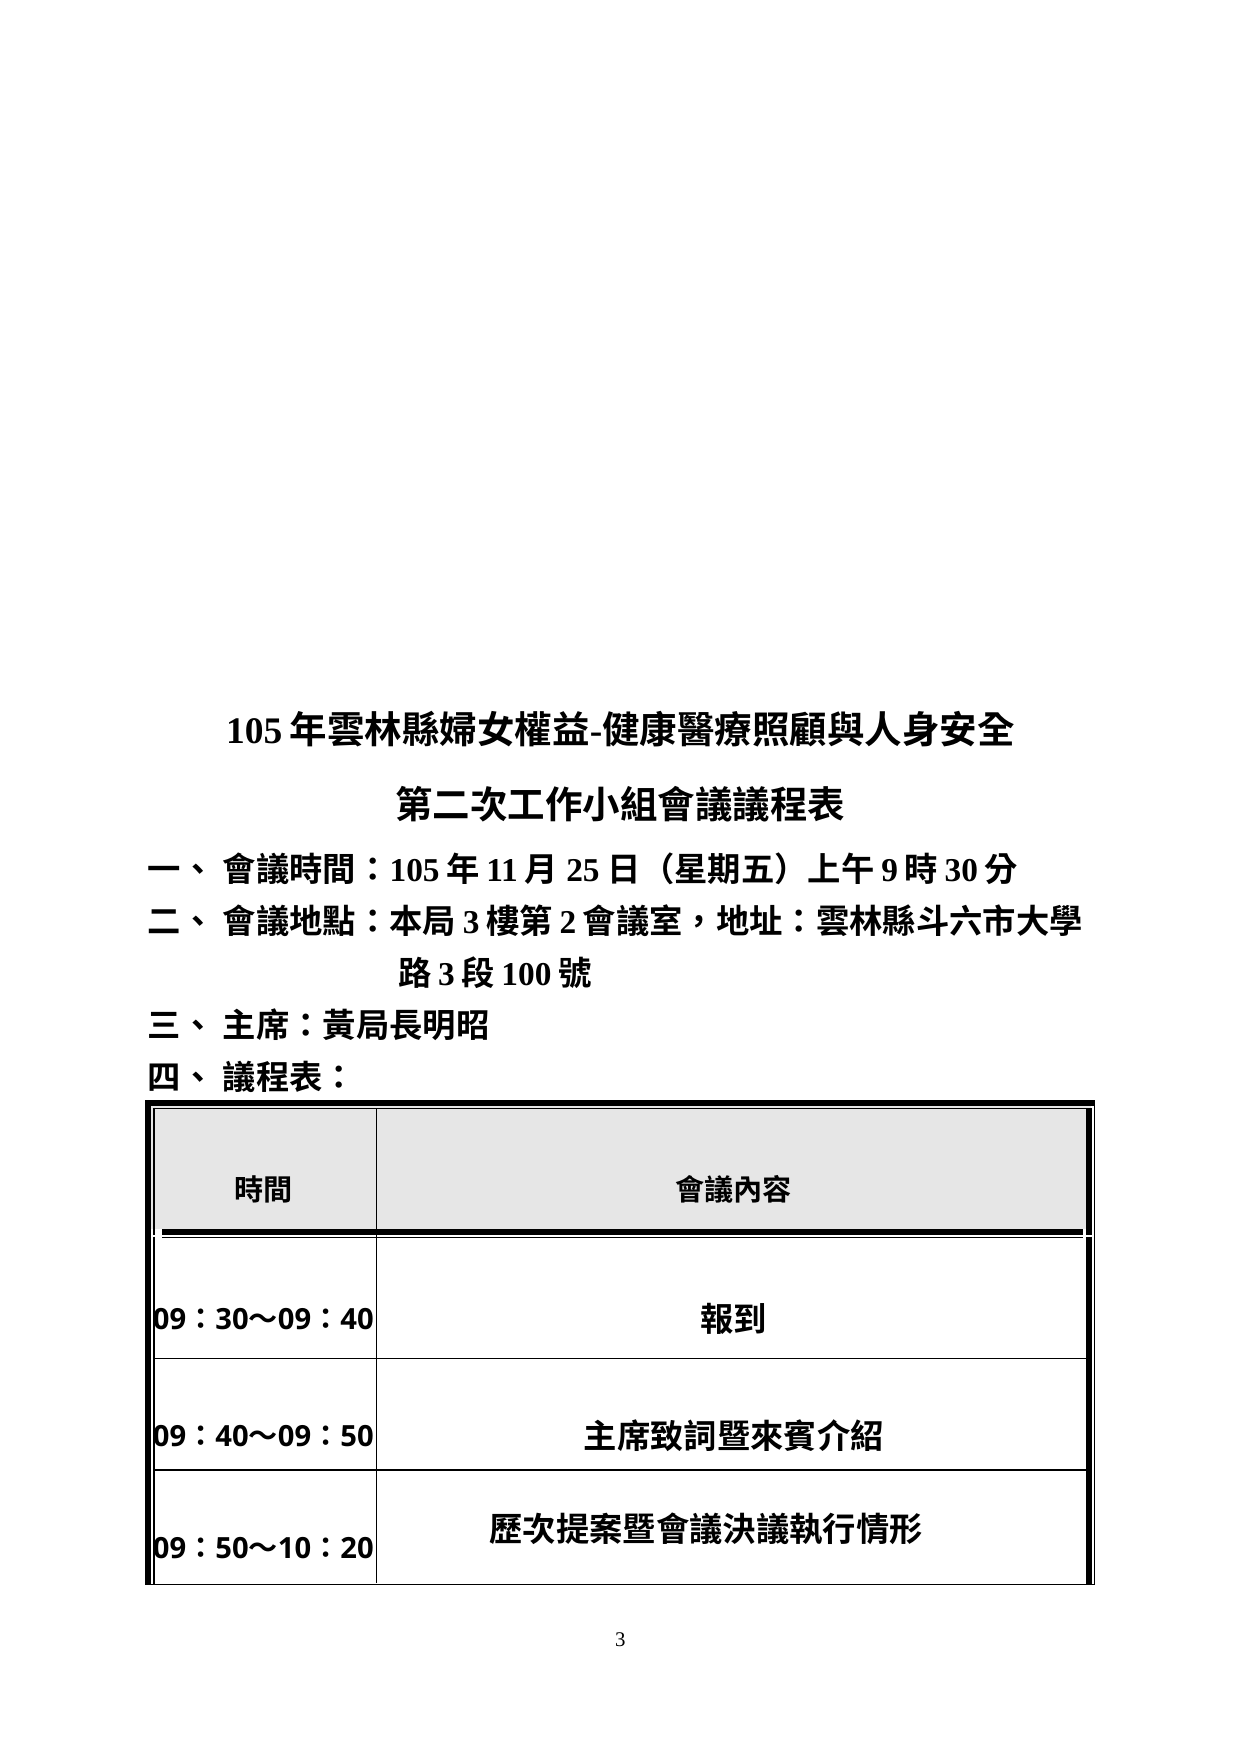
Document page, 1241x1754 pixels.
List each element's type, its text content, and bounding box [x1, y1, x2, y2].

table_cell 歷次提案暨會議決議執行情形 [377, 1471, 1086, 1583]
text 路3段100號 [148, 944, 1092, 996]
table_cell 09：30～09：40 [151, 1229, 376, 1358]
text 第二次工作小組會議議程表 [148, 764, 1092, 839]
table_cell 09：40～09：50 [155, 1359, 376, 1469]
table_cell 09：50～10：20 [155, 1471, 376, 1583]
list 議程表： [148, 1048, 1092, 1100]
list 會議時間：105年11月 25 日（星期五）上午9時30分 [148, 839, 1092, 892]
table_cell 報到 [377, 1229, 1091, 1358]
table_header 時間 [155, 1109, 376, 1229]
list 主席：黃局長明昭 [148, 996, 1092, 1048]
table_header 會議內容 主持人 [377, 1109, 1086, 1229]
text 105年雲林縣婦女權益-健康醫療照顧與人身安全 [148, 689, 1092, 764]
list 會議地點：本局3樓第2會議室，地址：雲林縣斗六市大學 [148, 892, 1092, 944]
table_cell 主席致詞暨來賓介紹 黃局長明昭 [377, 1359, 1086, 1469]
